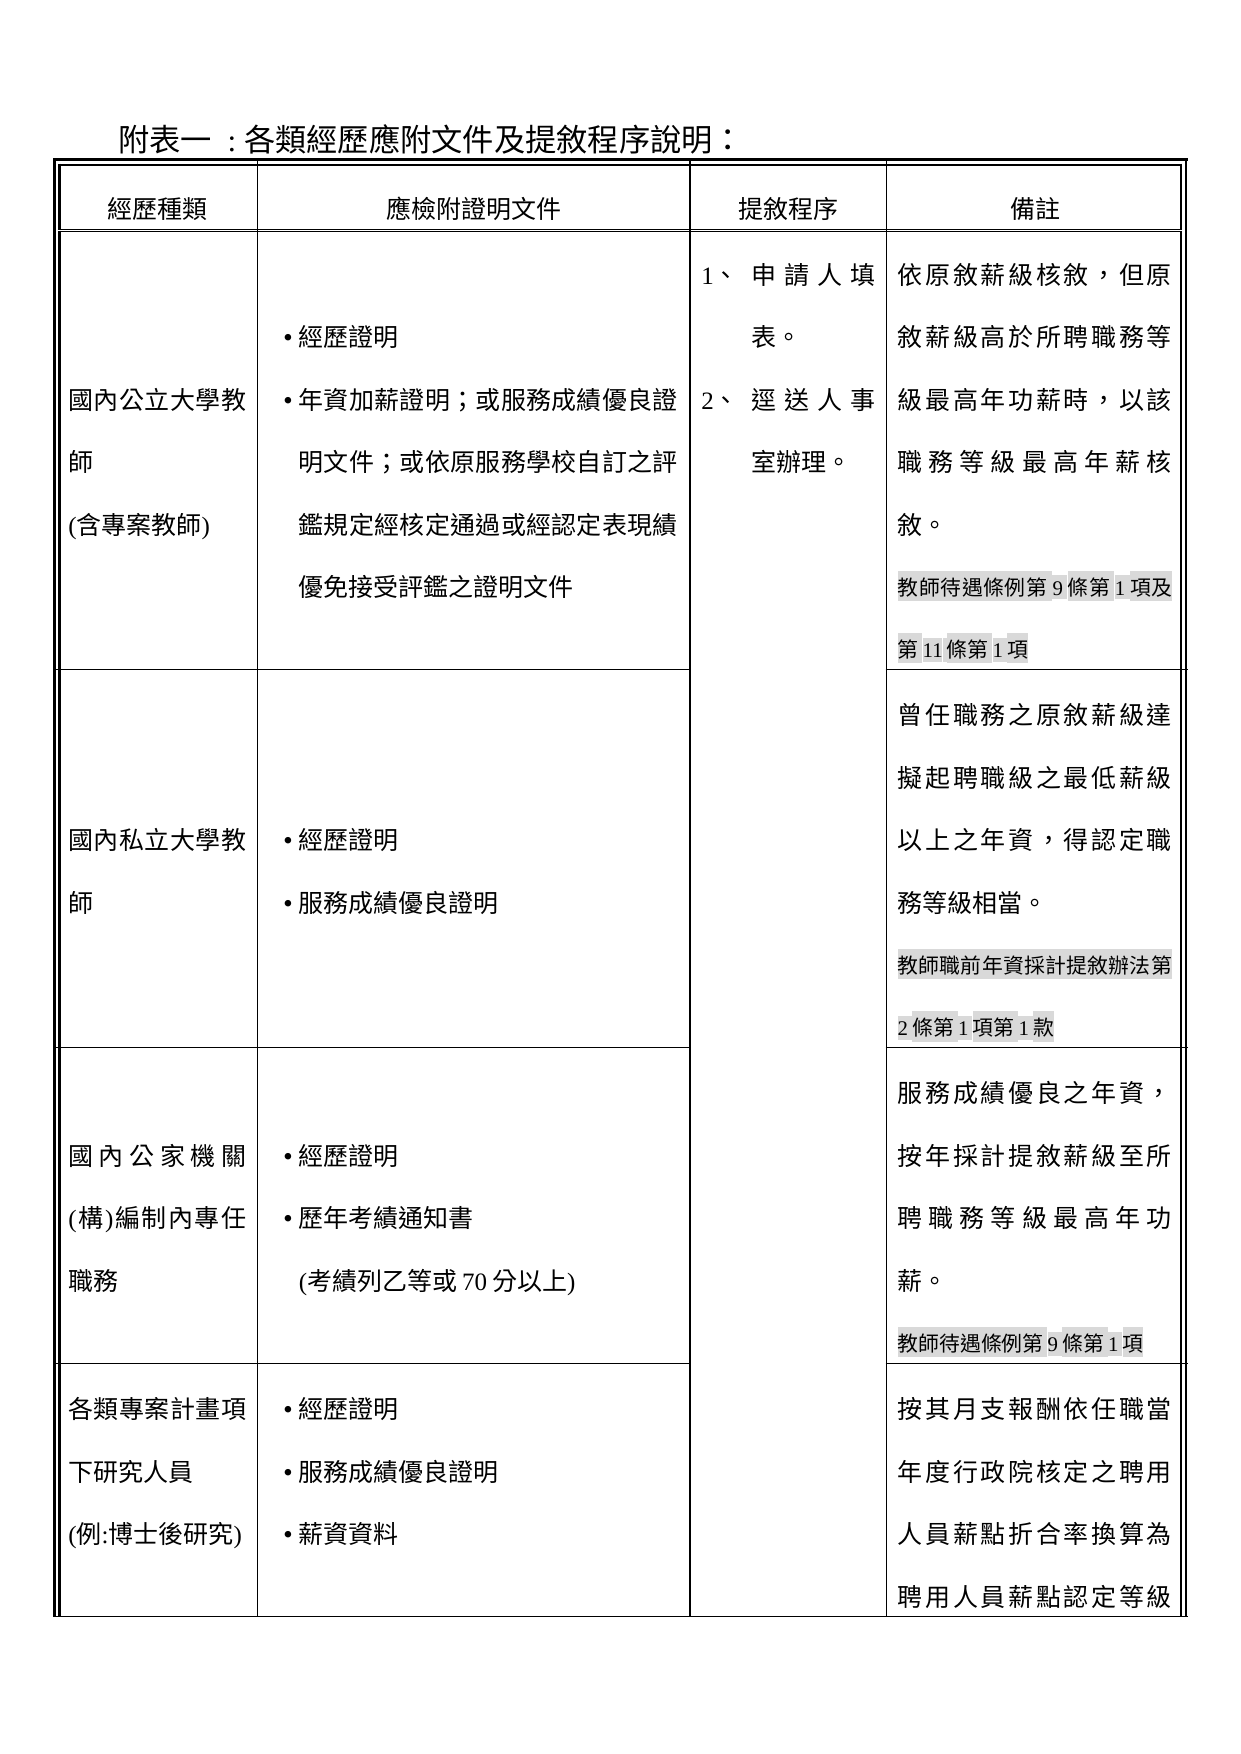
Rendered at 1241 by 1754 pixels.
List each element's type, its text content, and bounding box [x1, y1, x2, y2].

text 附表一 : 各類經歷應附文件及提敘程序說明： [118, 96, 1122, 158]
table_header 經歷種類 [57, 161, 257, 228]
table_cell 國內公家機關(構)編制內專任職務 [61, 1048, 257, 1363]
table_cell 各類專案計畫項下研究人員 (例:博士後研究) [61, 1364, 257, 1616]
table_cell 經歷證明 歷年考績通知書 (考績列乙等或70分以上) [258, 1048, 689, 1363]
table_cell 國內私立大學教師 [61, 670, 257, 1047]
table_cell 申請人填表。 逕送人事室辦理。 [691, 232, 886, 1616]
table_cell 依原敘薪級核敘，但原敘薪級高於所聘職務等級最高年功薪時，以該職務等級最高年薪核敘。 教師待遇條例第9條第1項及第11條第1項 [887, 232, 1180, 669]
table_cell 按其月支報酬依任職當年度行政院核定之聘用人員薪點折合率換算為聘用人員薪點認定等級相當以採計年資。 教師職前年資採計提敘辦法第2條第2項第3款 [887, 1364, 1180, 1616]
table_header 提敘程序 [691, 166, 886, 228]
table_cell 服務成績優良之年資，按年採計提敘薪級至所聘職務等級最高年功薪。 教師待遇條例第9條第1項 [887, 1048, 1180, 1363]
table_cell 經歷證明 服務成績優良證明 [258, 670, 689, 1047]
table_cell 國內公立大學教師 (含專案教師) [61, 232, 257, 669]
table_header 備註 [887, 161, 1183, 228]
table_header 應檢附證明文件 [258, 166, 689, 228]
table_cell 經歷證明 年資加薪證明；或服務成績優良證明文件；或依原服務學校自訂之評鑑規定經核定通過或經認定表現績優免接受評鑑之證明文件 [258, 232, 689, 669]
table_cell 經歷證明 服務成績優良證明 薪資資料 [258, 1364, 689, 1616]
table_cell 曾任職務之原敘薪級達擬起聘職級之最低薪級以上之年資，得認定職務等級相當。 教師職前年資採計提敘辦法第2條第1項第1款 [887, 670, 1180, 1047]
